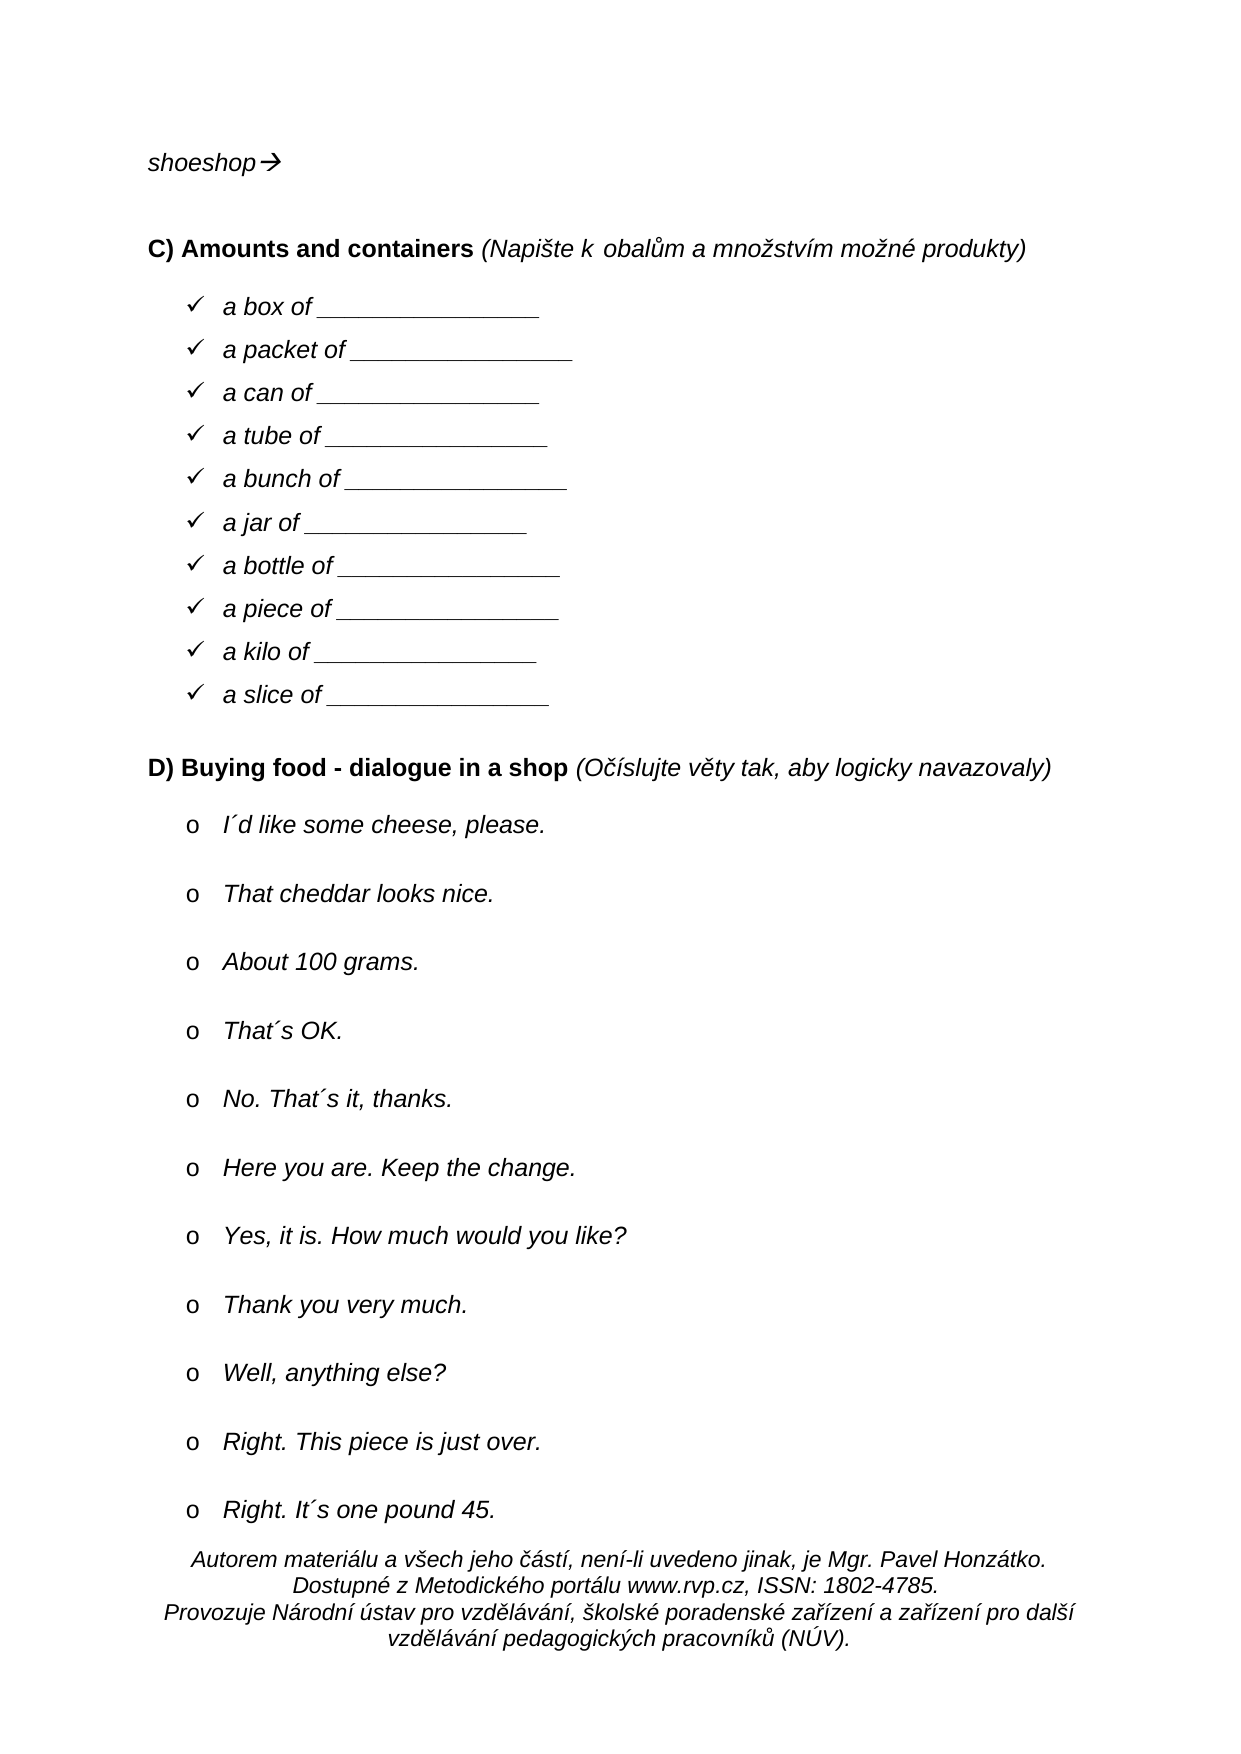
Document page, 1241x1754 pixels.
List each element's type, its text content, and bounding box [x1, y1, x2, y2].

list Right. It´s one pound 45. [185, 1495, 1093, 1526]
list a piece of ________________ [185, 594, 1093, 623]
text C) Amounts and containers (Napište k obalům a množstvím možné produkty) [148, 234, 1093, 263]
list That cheddar looks nice. [185, 878, 1093, 909]
list Yes, it is. How much would you like? [185, 1221, 1093, 1252]
list Here you are. Keep the change. [185, 1153, 1093, 1184]
list Thank you very much. [185, 1290, 1093, 1321]
list I´d like some cheese, please. [185, 810, 1093, 841]
list a bottle of ________________ [185, 551, 1093, 580]
list Well, anything else? [185, 1358, 1093, 1389]
list a packet of ________________ [185, 335, 1093, 363]
list a slice of ________________ [185, 681, 1093, 709]
table_header shoeshop [136, 148, 1096, 205]
text D) Buying food - dialogue in a shop (Očíslujte věty tak, aby logicky navazovaly) [148, 752, 1093, 781]
list That´s OK. [185, 1016, 1093, 1047]
list Right. This piece is just over. [185, 1427, 1093, 1458]
list a jar of ________________ [185, 508, 1093, 536]
list No. That´s it, thanks. [185, 1084, 1093, 1115]
list a box of ________________ [185, 291, 1093, 320]
list About 100 grams. [185, 947, 1093, 978]
list a kilo of ________________ [185, 637, 1093, 666]
list a bunch of ________________ [185, 464, 1093, 493]
list a can of ________________ [185, 378, 1093, 407]
list a tube of ________________ [185, 421, 1093, 450]
